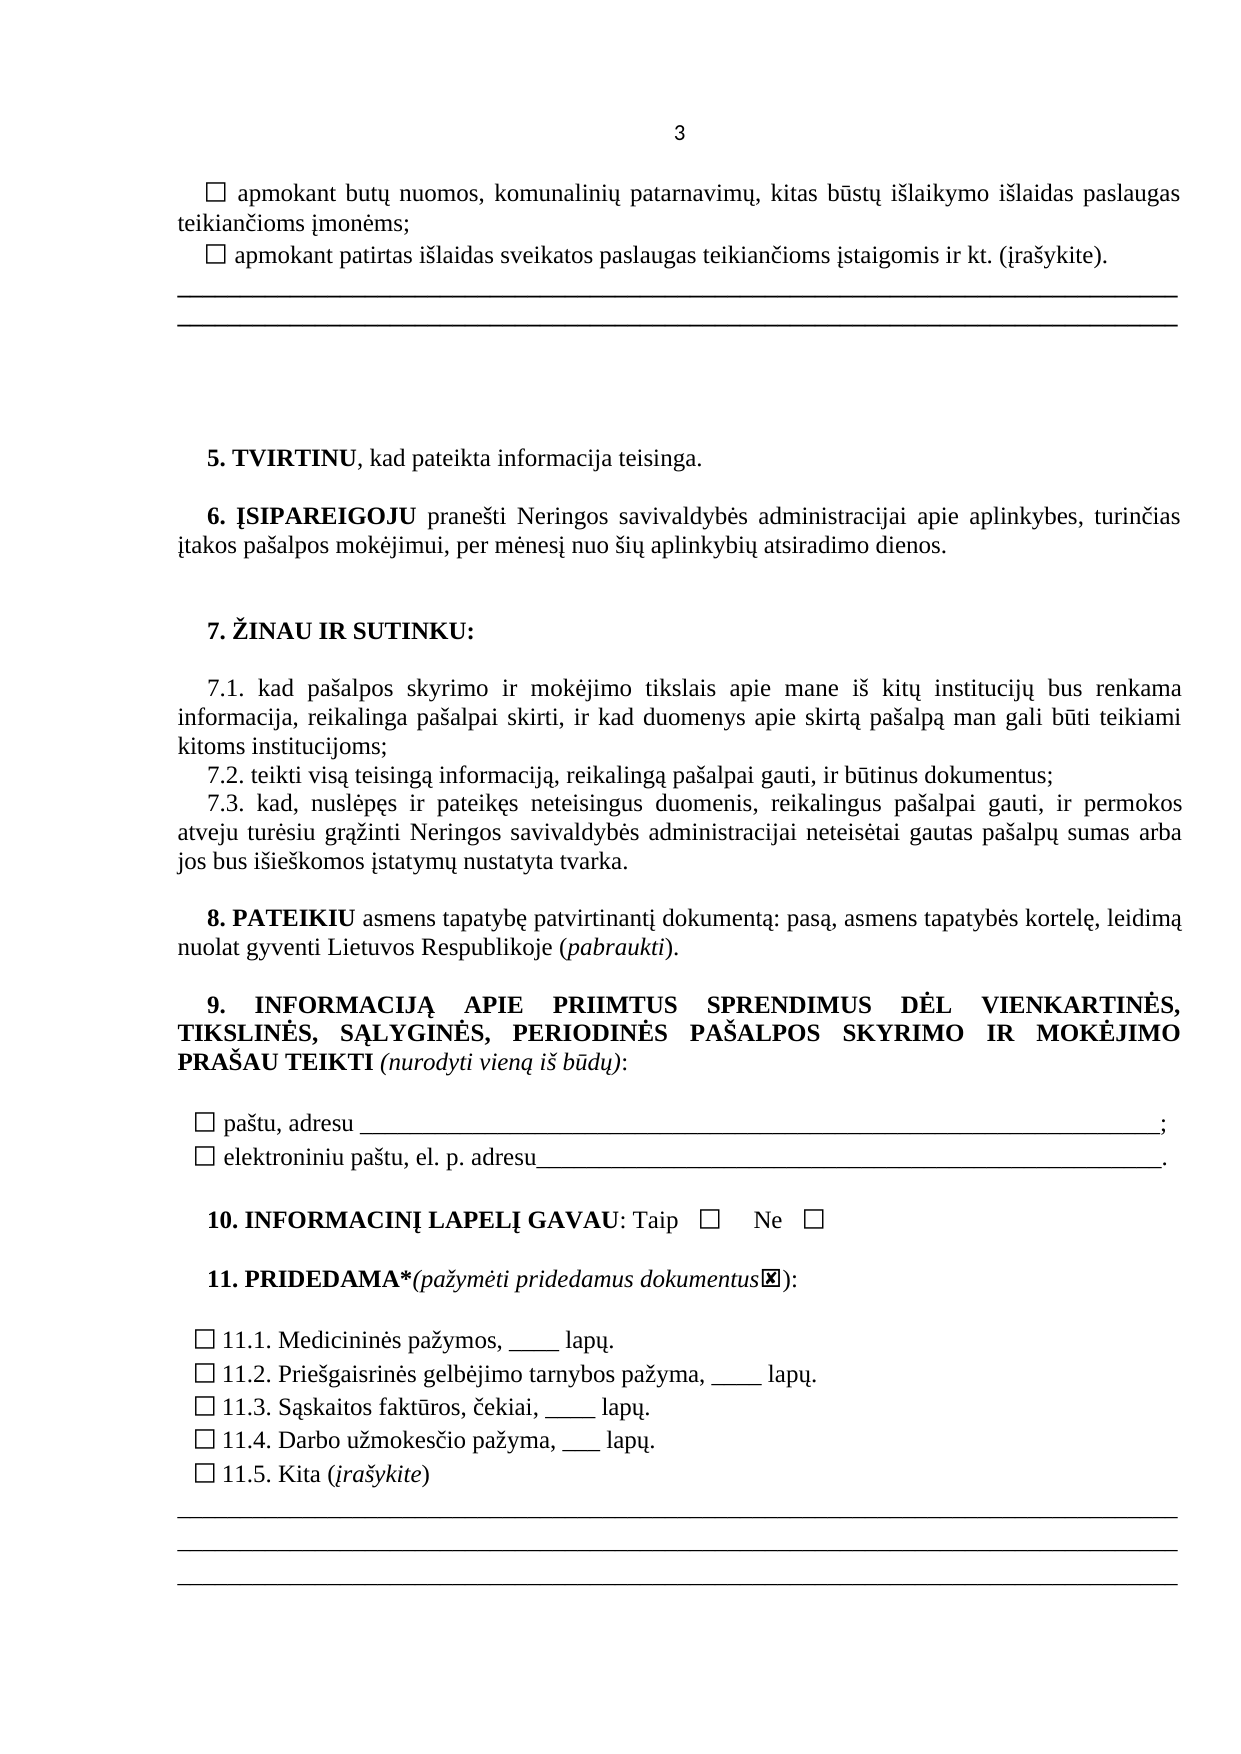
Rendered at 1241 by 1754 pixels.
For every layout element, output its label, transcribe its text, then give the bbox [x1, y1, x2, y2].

text 7. ŽINAU IR SUTINKU: [207, 616, 1183, 645]
text ________________________________________________________________________________ [177, 1555, 1184, 1589]
text ________________________________________________________________________________ [177, 271, 1181, 300]
text 7.1. kad pašalpos skyrimo ir mokėjimo tikslais apie mane iš kitų institucijų bus renkama informacija, reikalinga pašalpai skirti, ir kad duomenys apie skirtą pašalpą man gali būti teikiami kitoms institucijoms; [177, 673, 1183, 760]
text ⬜ 11.5. Kita (įrašykite) [192, 1455, 1184, 1489]
text ⬜ 11.2. Priešgaisrinės gelbėjimo tarnybos pažyma, ____ lapų. [192, 1355, 1181, 1389]
text 10. INFORMACINĮ LAPELĮ GAVAU: Taip ⬜ Ne ⬜ [177, 1202, 1181, 1236]
text ⬜ 11.3. Sąskaitos faktūros, čekiai, ____ lapų. [192, 1389, 1184, 1422]
text 11. PRIDEDAMA*(pažymėti pridedamus dokumentus): [177, 1264, 1181, 1293]
text 6. ĮSIPAREIGOJU pranešti Neringos savivaldybės administracijai apie aplinkybes, turinčias įtakos pašalpos mokėjimui, per mėnesį nuo šių aplinkybių atsiradimo dienos. [177, 501, 1181, 558]
text ⬜ apmokant patirtas išlaidas sveikatos paslaugas teikiančioms įstaigomis ir kt. (įrašykite). [177, 237, 1181, 271]
text ________________________________________________________________________________ [177, 1489, 1184, 1522]
text ⬜ 11.1. Medicininės pažymos, ____ lapų. [192, 1322, 1184, 1355]
text 7.2. teikti visą teisingą informaciją, reikalingą pašalpai gauti, ir būtinus dokumentus; [177, 760, 1183, 788]
text 7.3. kad, nuslėpęs ir pateikęs neteisingus duomenis, reikalingus pašalpai gauti, ir permokos atveju turėsiu grąžinti Neringos savivaldybės administracijai neteisėtai gautas pašalpų sumas arba jos bus išieškomos įstatymų nustatyta tvarka. [177, 788, 1183, 875]
text 8. PATEIKIU asmens tapatybę patvirtinantį dokumentą: pasą, asmens tapatybės kortelę, leidimą nuolat gyventi Lietuvos Respublikoje (pabraukti). [177, 903, 1183, 961]
text ⬜ 11.4. Darbo užmokesčio pažyma, ___ lapų. [192, 1422, 1184, 1455]
text ⬜ apmokant butų nuomos, komunalinių patarnavimų, kitas būstų išlaikymo išlaidas paslaugas teikiančioms įmonėms; [177, 174, 1181, 237]
text ⬜ elektroniniu paštu, el. p. adresu__________________________________________________. [177, 1139, 1181, 1173]
text ⬜ paštu, adresu ________________________________________________________________; [177, 1105, 1181, 1139]
text 9. INFORMACIJĄ APIE PRIIMTUS SPRENDIMUS DĖL VIENKARTINĖS, TIKSLINĖS, SĄLYGINĖS, PERIODINĖS PAŠALPOS SKYRIMO IR MOKĖJIMO PRAŠAU TEIKTI (nurodyti vieną iš būdų): [177, 990, 1181, 1076]
text ________________________________________________________________________________ [177, 300, 1181, 328]
text 5. TVIRTINU, kad pateikta informacija teisinga. [177, 443, 1181, 472]
text ________________________________________________________________________________ [177, 1522, 1184, 1555]
